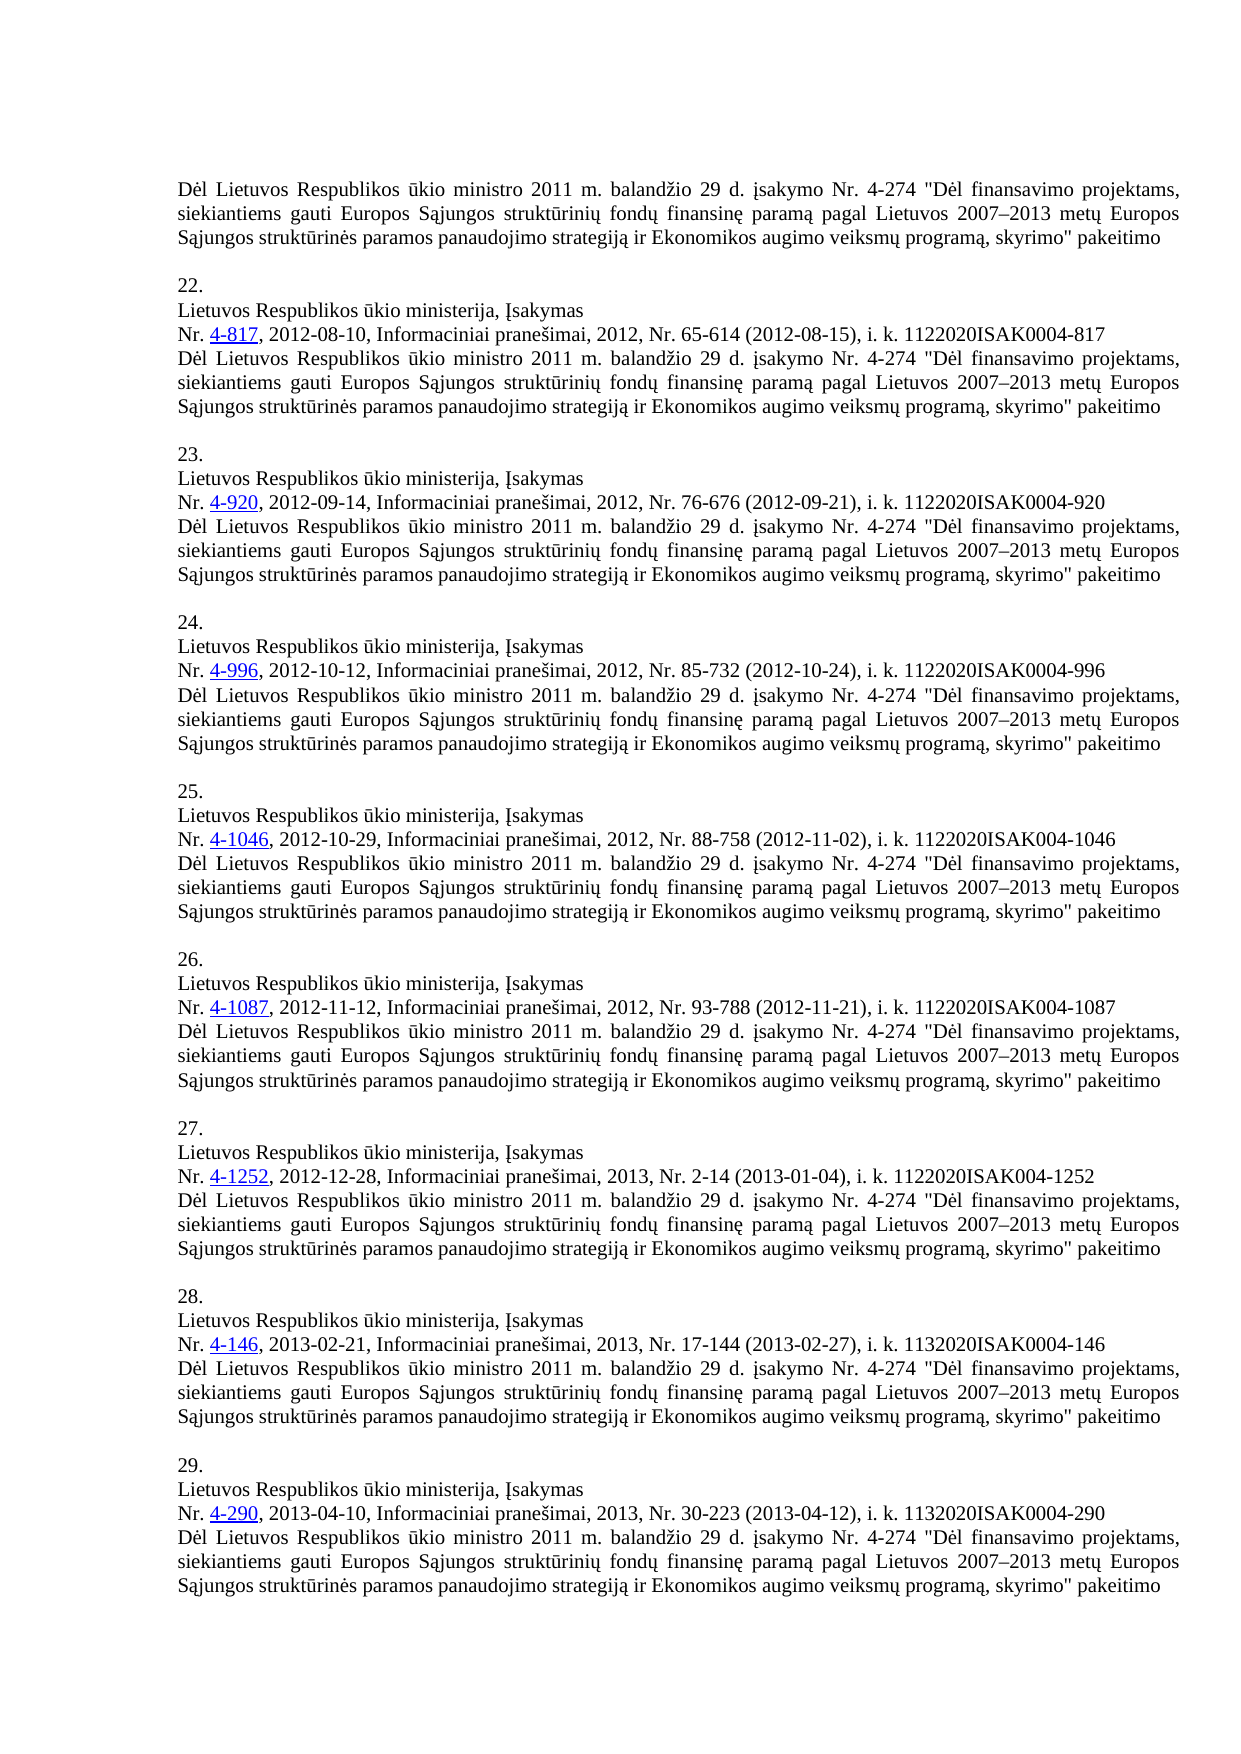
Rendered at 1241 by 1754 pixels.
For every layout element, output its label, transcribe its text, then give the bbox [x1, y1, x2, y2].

text Nr. 4-817, 2012-08-10, Informaciniai pranešimai, 2012, Nr. 65-614 (2012-08-15), i. k. 1122020ISAK0004-817 [177, 322, 1181, 346]
text Lietuvos Respublikos ūkio ministerija, Įsakymas [177, 971, 1181, 995]
text Lietuvos Respublikos ūkio ministerija, Įsakymas [177, 634, 1181, 658]
text Dėl Lietuvos Respublikos ūkio ministro 2011 m. balandžio 29 d. įsakymo Nr. 4-274 "Dėl finansavimo projektams, siekiantiems gauti Europos Sąjungos struktūrinių fondų finansinę paramą pagal Lietuvos 2007–2013 metų Europos Sąjungos struktūrinės paramos panaudojimo strategiją ir Ekonomikos augimo veiksmų programą, skyrimo" pakeitimo [177, 682, 1181, 755]
text Dėl Lietuvos Respublikos ūkio ministro 2011 m. balandžio 29 d. įsakymo Nr. 4-274 "Dėl finansavimo projektams, siekiantiems gauti Europos Sąjungos struktūrinių fondų finansinę paramą pagal Lietuvos 2007–2013 metų Europos Sąjungos struktūrinės paramos panaudojimo strategiją ir Ekonomikos augimo veiksmų programą, skyrimo" pakeitimo [177, 514, 1181, 586]
text Lietuvos Respublikos ūkio ministerija, Įsakymas [177, 297, 1181, 322]
text Lietuvos Respublikos ūkio ministerija, Įsakymas [177, 803, 1181, 827]
text Nr. 4-1252, 2012-12-28, Informaciniai pranešimai, 2013, Nr. 2-14 (2013-01-04), i. k. 1122020ISAK004-1252 [177, 1164, 1181, 1188]
text Nr. 4-1087, 2012-11-12, Informaciniai pranešimai, 2012, Nr. 93-788 (2012-11-21), i. k. 1122020ISAK004-1087 [177, 995, 1181, 1019]
text 28. [177, 1284, 1181, 1308]
text Dėl Lietuvos Respublikos ūkio ministro 2011 m. balandžio 29 d. įsakymo Nr. 4-274 "Dėl finansavimo projektams, siekiantiems gauti Europos Sąjungos struktūrinių fondų finansinę paramą pagal Lietuvos 2007–2013 metų Europos Sąjungos struktūrinės paramos panaudojimo strategiją ir Ekonomikos augimo veiksmų programą, skyrimo" pakeitimo [177, 1019, 1181, 1092]
text Dėl Lietuvos Respublikos ūkio ministro 2011 m. balandžio 29 d. įsakymo Nr. 4-274 "Dėl finansavimo projektams, siekiantiems gauti Europos Sąjungos struktūrinių fondų finansinę paramą pagal Lietuvos 2007–2013 metų Europos Sąjungos struktūrinės paramos panaudojimo strategiją ir Ekonomikos augimo veiksmų programą, skyrimo" pakeitimo [177, 851, 1181, 923]
text Nr. 4-996, 2012-10-12, Informaciniai pranešimai, 2012, Nr. 85-732 (2012-10-24), i. k. 1122020ISAK0004-996 [177, 658, 1181, 682]
text 25. [177, 779, 1181, 803]
text Nr. 4-146, 2013-02-21, Informaciniai pranešimai, 2013, Nr. 17-144 (2013-02-27), i. k. 1132020ISAK0004-146 [177, 1332, 1181, 1356]
text 23. [177, 442, 1181, 466]
text Nr. 4-290, 2013-04-10, Informaciniai pranešimai, 2013, Nr. 30-223 (2013-04-12), i. k. 1132020ISAK0004-290 [177, 1501, 1181, 1525]
text 22. [177, 273, 1181, 297]
text Lietuvos Respublikos ūkio ministerija, Įsakymas [177, 1477, 1181, 1501]
text Dėl Lietuvos Respublikos ūkio ministro 2011 m. balandžio 29 d. įsakymo Nr. 4-274 "Dėl finansavimo projektams, siekiantiems gauti Europos Sąjungos struktūrinių fondų finansinę paramą pagal Lietuvos 2007–2013 metų Europos Sąjungos struktūrinės paramos panaudojimo strategiją ir Ekonomikos augimo veiksmų programą, skyrimo" pakeitimo [177, 177, 1181, 249]
text 27. [177, 1116, 1181, 1140]
text Lietuvos Respublikos ūkio ministerija, Įsakymas [177, 1308, 1181, 1332]
text Dėl Lietuvos Respublikos ūkio ministro 2011 m. balandžio 29 d. įsakymo Nr. 4-274 "Dėl finansavimo projektams, siekiantiems gauti Europos Sąjungos struktūrinių fondų finansinę paramą pagal Lietuvos 2007–2013 metų Europos Sąjungos struktūrinės paramos panaudojimo strategiją ir Ekonomikos augimo veiksmų programą, skyrimo" pakeitimo [177, 1188, 1181, 1260]
text Nr. 4-1046, 2012-10-29, Informaciniai pranešimai, 2012, Nr. 88-758 (2012-11-02), i. k. 1122020ISAK004-1046 [177, 827, 1181, 851]
text Dėl Lietuvos Respublikos ūkio ministro 2011 m. balandžio 29 d. įsakymo Nr. 4-274 "Dėl finansavimo projektams, siekiantiems gauti Europos Sąjungos struktūrinių fondų finansinę paramą pagal Lietuvos 2007–2013 metų Europos Sąjungos struktūrinės paramos panaudojimo strategiją ir Ekonomikos augimo veiksmų programą, skyrimo" pakeitimo [177, 346, 1181, 418]
text Lietuvos Respublikos ūkio ministerija, Įsakymas [177, 1140, 1181, 1164]
text Dėl Lietuvos Respublikos ūkio ministro 2011 m. balandžio 29 d. įsakymo Nr. 4-274 "Dėl finansavimo projektams, siekiantiems gauti Europos Sąjungos struktūrinių fondų finansinę paramą pagal Lietuvos 2007–2013 metų Europos Sąjungos struktūrinės paramos panaudojimo strategiją ir Ekonomikos augimo veiksmų programą, skyrimo" pakeitimo [177, 1356, 1181, 1428]
text Dėl Lietuvos Respublikos ūkio ministro 2011 m. balandžio 29 d. įsakymo Nr. 4-274 "Dėl finansavimo projektams, siekiantiems gauti Europos Sąjungos struktūrinių fondų finansinę paramą pagal Lietuvos 2007–2013 metų Europos Sąjungos struktūrinės paramos panaudojimo strategiją ir Ekonomikos augimo veiksmų programą, skyrimo" pakeitimo [177, 1525, 1181, 1597]
text 29. [177, 1452, 1181, 1477]
text 24. [177, 610, 1181, 634]
text 26. [177, 947, 1181, 971]
text Lietuvos Respublikos ūkio ministerija, Įsakymas [177, 466, 1181, 490]
text Nr. 4-920, 2012-09-14, Informaciniai pranešimai, 2012, Nr. 76-676 (2012-09-21), i. k. 1122020ISAK0004-920 [177, 490, 1181, 514]
